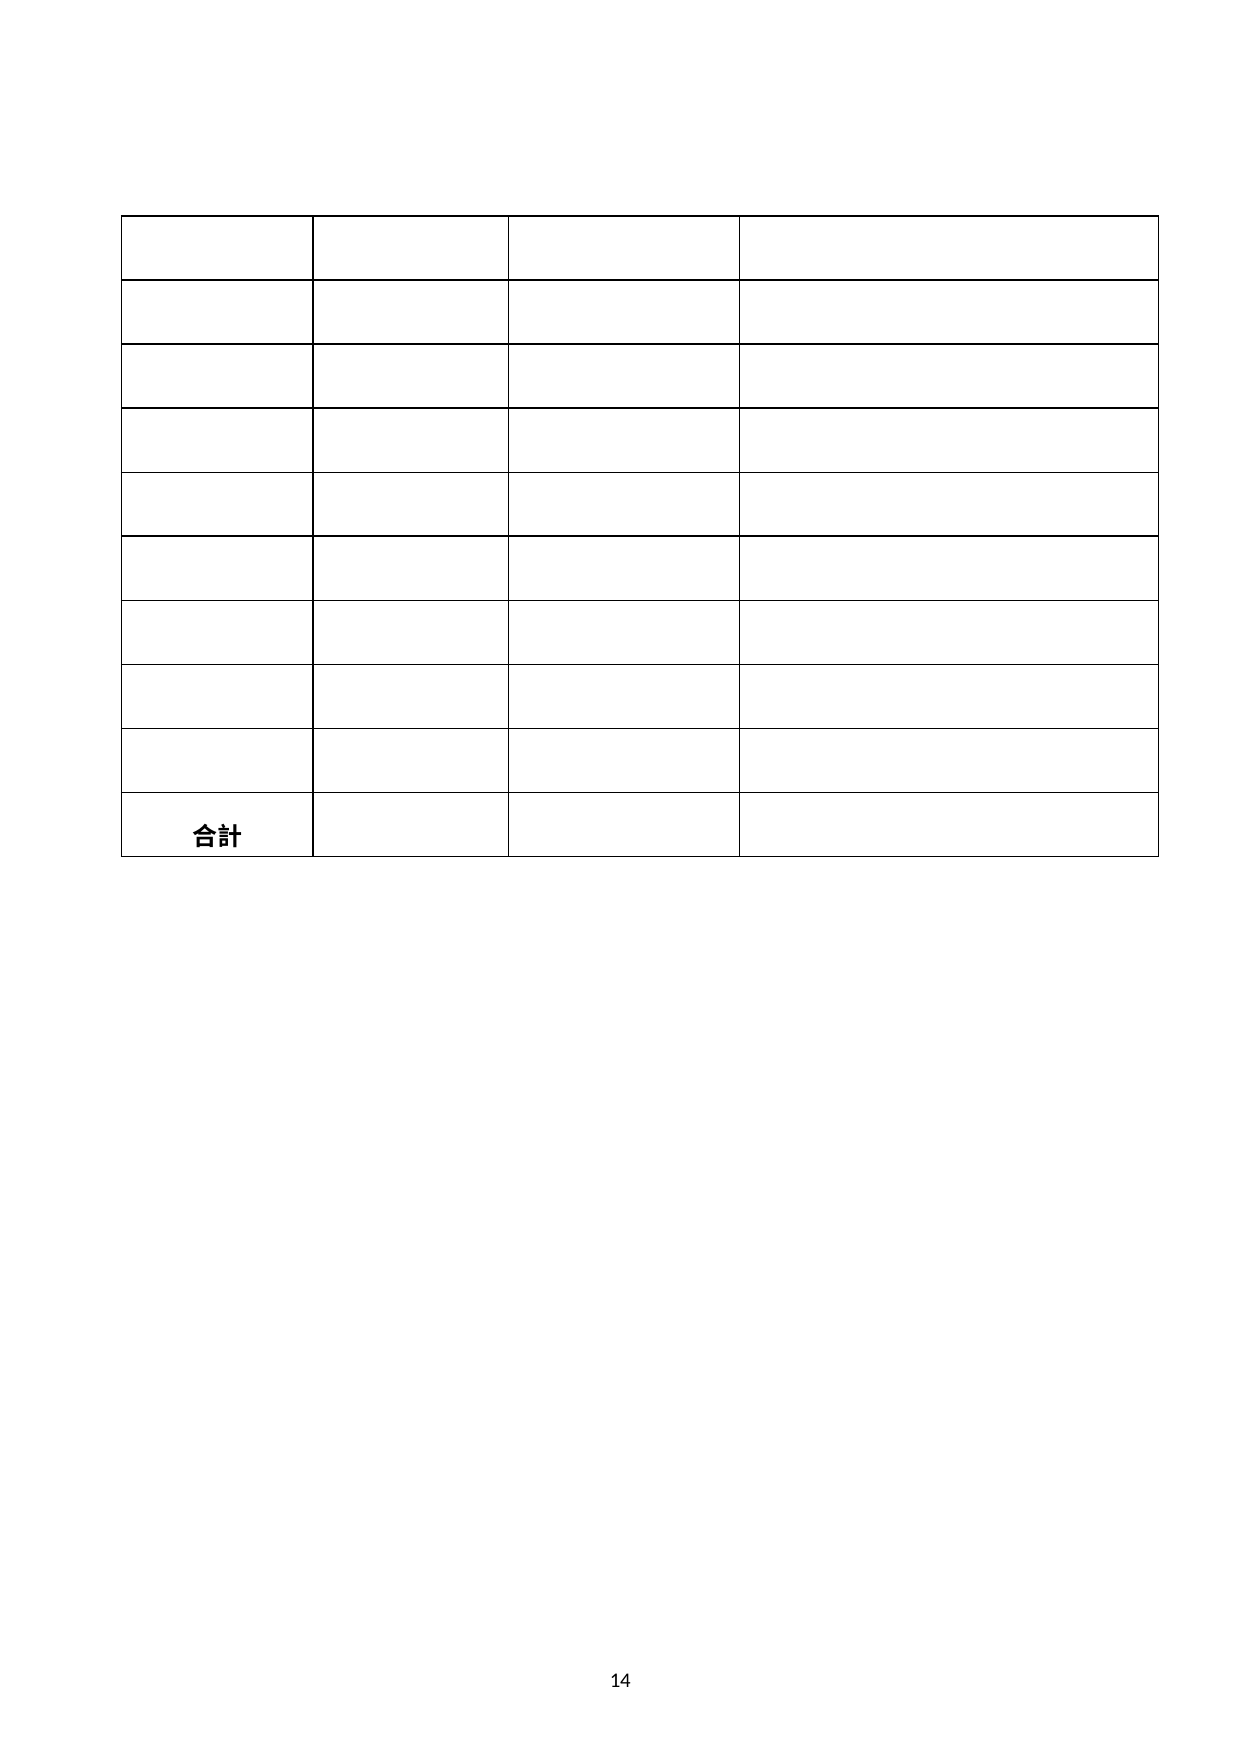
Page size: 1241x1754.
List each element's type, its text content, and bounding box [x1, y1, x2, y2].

table_cell [122, 473, 312, 535]
table_cell [740, 665, 1158, 728]
table_cell [314, 217, 508, 279]
table_cell [509, 217, 739, 279]
table_cell [509, 345, 739, 407]
table_cell 合計 [122, 793, 312, 856]
table_cell [509, 281, 739, 343]
table_cell [314, 281, 508, 343]
table_cell [740, 409, 1158, 471]
table_cell [509, 793, 739, 856]
table_cell [740, 345, 1158, 407]
table_cell [314, 345, 508, 407]
table_cell [740, 537, 1158, 599]
table_cell [314, 537, 508, 599]
table_cell [122, 409, 312, 471]
table_cell [314, 473, 508, 535]
table_cell [740, 281, 1158, 343]
table_cell [740, 601, 1158, 663]
table_cell [122, 281, 312, 343]
table_cell [122, 601, 312, 663]
table_cell [122, 217, 312, 279]
table_cell [314, 729, 508, 792]
table_cell [509, 729, 739, 792]
table_cell [509, 473, 739, 535]
table_cell [314, 793, 508, 856]
table_cell [740, 473, 1158, 535]
table_cell [509, 537, 739, 599]
table_cell [122, 345, 312, 407]
table_cell [509, 409, 739, 471]
table_cell [740, 729, 1158, 792]
table_cell [314, 601, 508, 663]
table_cell [314, 665, 508, 728]
table_cell [509, 665, 739, 728]
table_cell [314, 409, 508, 471]
table_cell [509, 601, 739, 663]
table_cell [122, 729, 312, 792]
table_cell [122, 537, 312, 599]
table_cell [740, 217, 1158, 279]
table_cell [122, 665, 312, 728]
table_cell [740, 793, 1158, 856]
